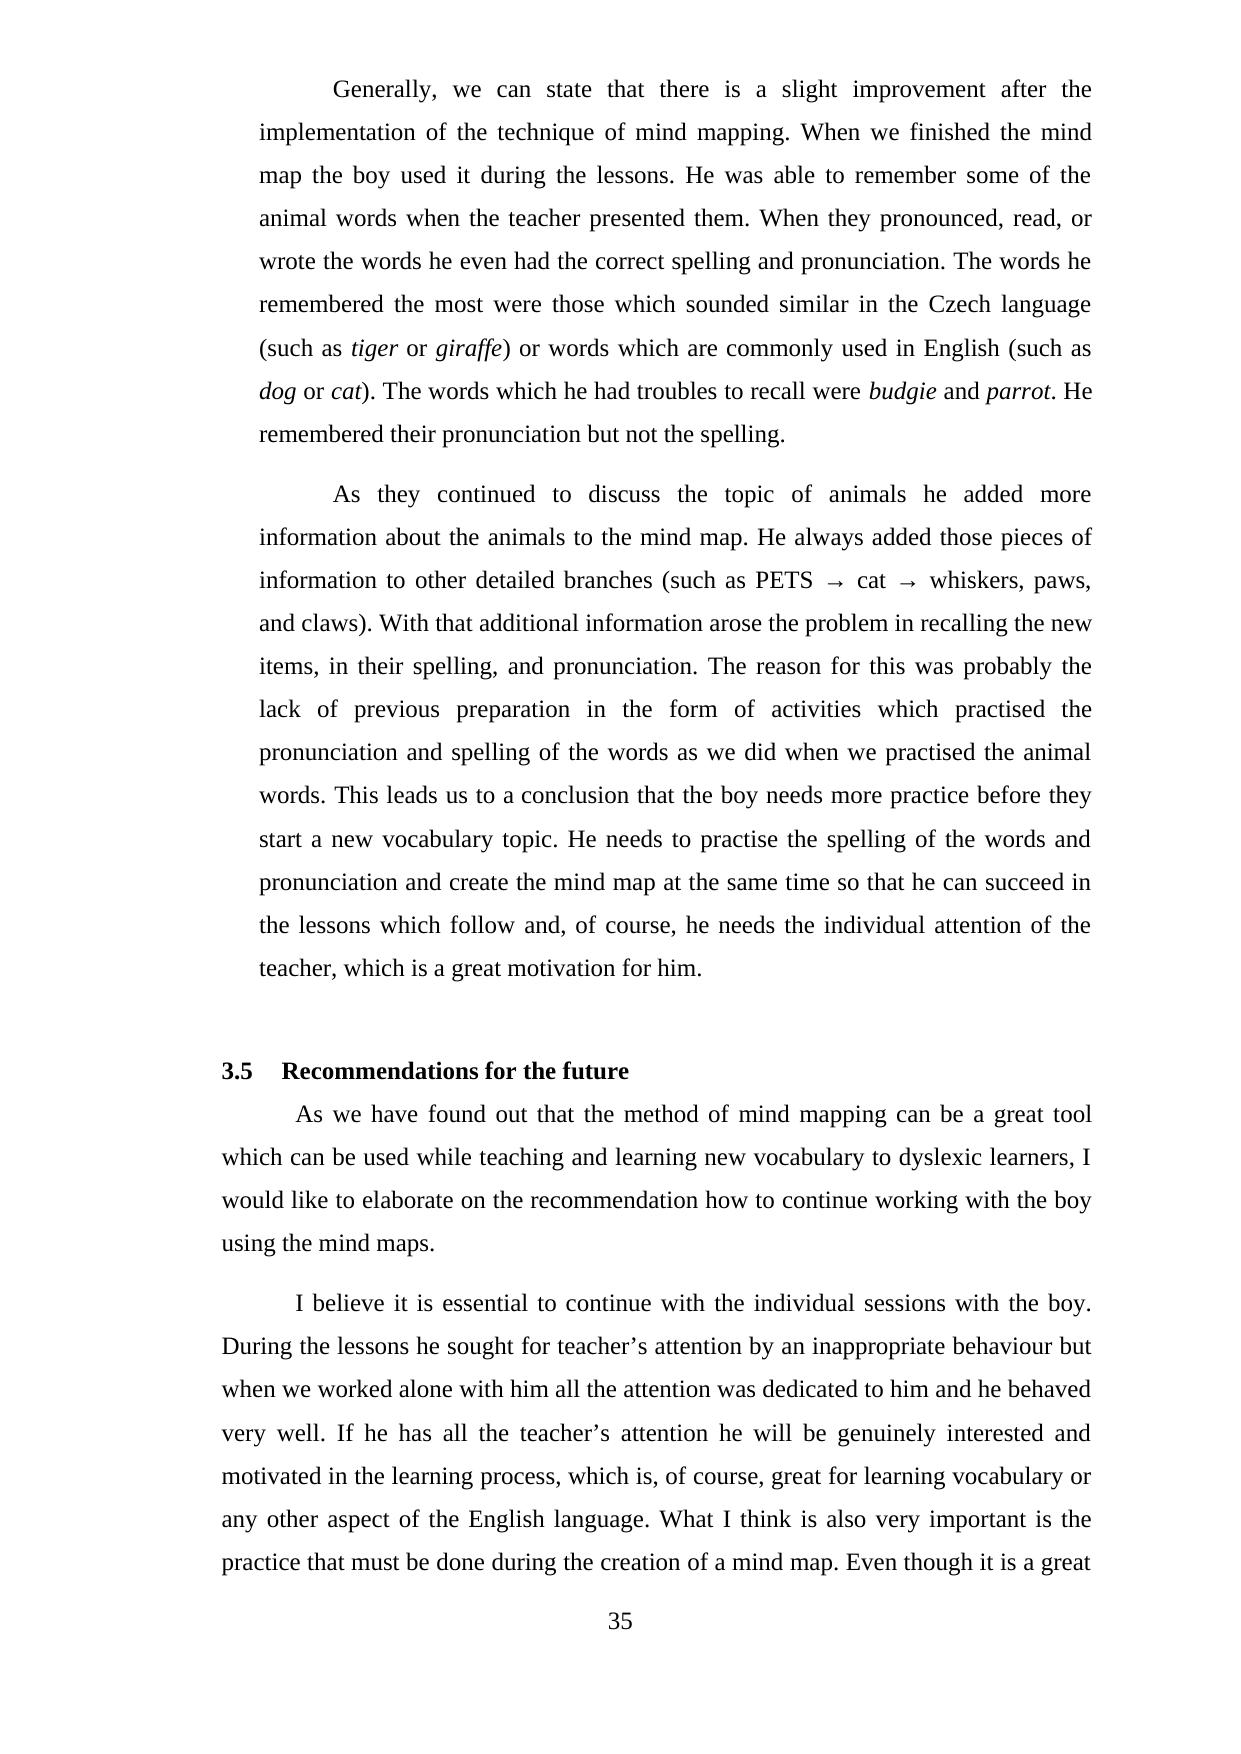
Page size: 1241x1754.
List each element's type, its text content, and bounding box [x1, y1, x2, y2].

text Generally, we can state that there is a slight improvement after the implementation of the technique of mind mapping. When we finished the mind map the boy used it during the lessons. He was able to remember some of the animal words when the teacher presented them. When they pronounced, read, or wrote the words he even had the correct spelling and pronunciation. The words he remembered the most were those which sounded similar in the Czech language (such as tiger or giraffe) or words which are commonly used in English (such as dog or cat). The words which he had troubles to recall were budgie and parrot. He remembered their pronunciation but not the spelling. [259, 74, 1093, 448]
text As we have found out that the method of mind mapping can be a great tool which can be used while teaching and learning new vocabulary to dyslexic learners, I would like to elaborate on the recommendation how to continue working with the boy using the mind maps. [221, 1099, 1093, 1257]
list Recommendations for the future [221, 1056, 1093, 1085]
text As they continued to discuss the topic of animals he added more information about the animals to the mind map. He always added those pieces of information to other detailed branches (such as PETS → cat → whiskers, paws, and claws). With that additional information arose the problem in recalling the new items, in their spelling, and pronunciation. The reason for this was probably the lack of previous preparation in the form of activities which practised the pronunciation and spelling of the words as we did when we practised the animal words. This leads us to a conclusion that the boy needs more practice before they start a new vocabulary topic. He needs to practise the spelling of the words and pronunciation and create the mind map at the same time so that he can succeed in the lessons which follow and, of course, he needs the individual attention of the teacher, which is a great motivation for him. [259, 479, 1093, 982]
text I believe it is essential to continue with the individual sessions with the boy. During the lessons he sought for teacher’s attention by an inappropriate behaviour but when we worked alone with him all the attention was dedicated to him and he behaved very well. If he has all the teacher’s attention he will be genuinely interested and motivated in the learning process, which is, of course, great for learning vocabulary or any other aspect of the English language. What I think is also very important is the practice that must be done during the creation of a mind map. Even though it is a great [221, 1288, 1093, 1576]
